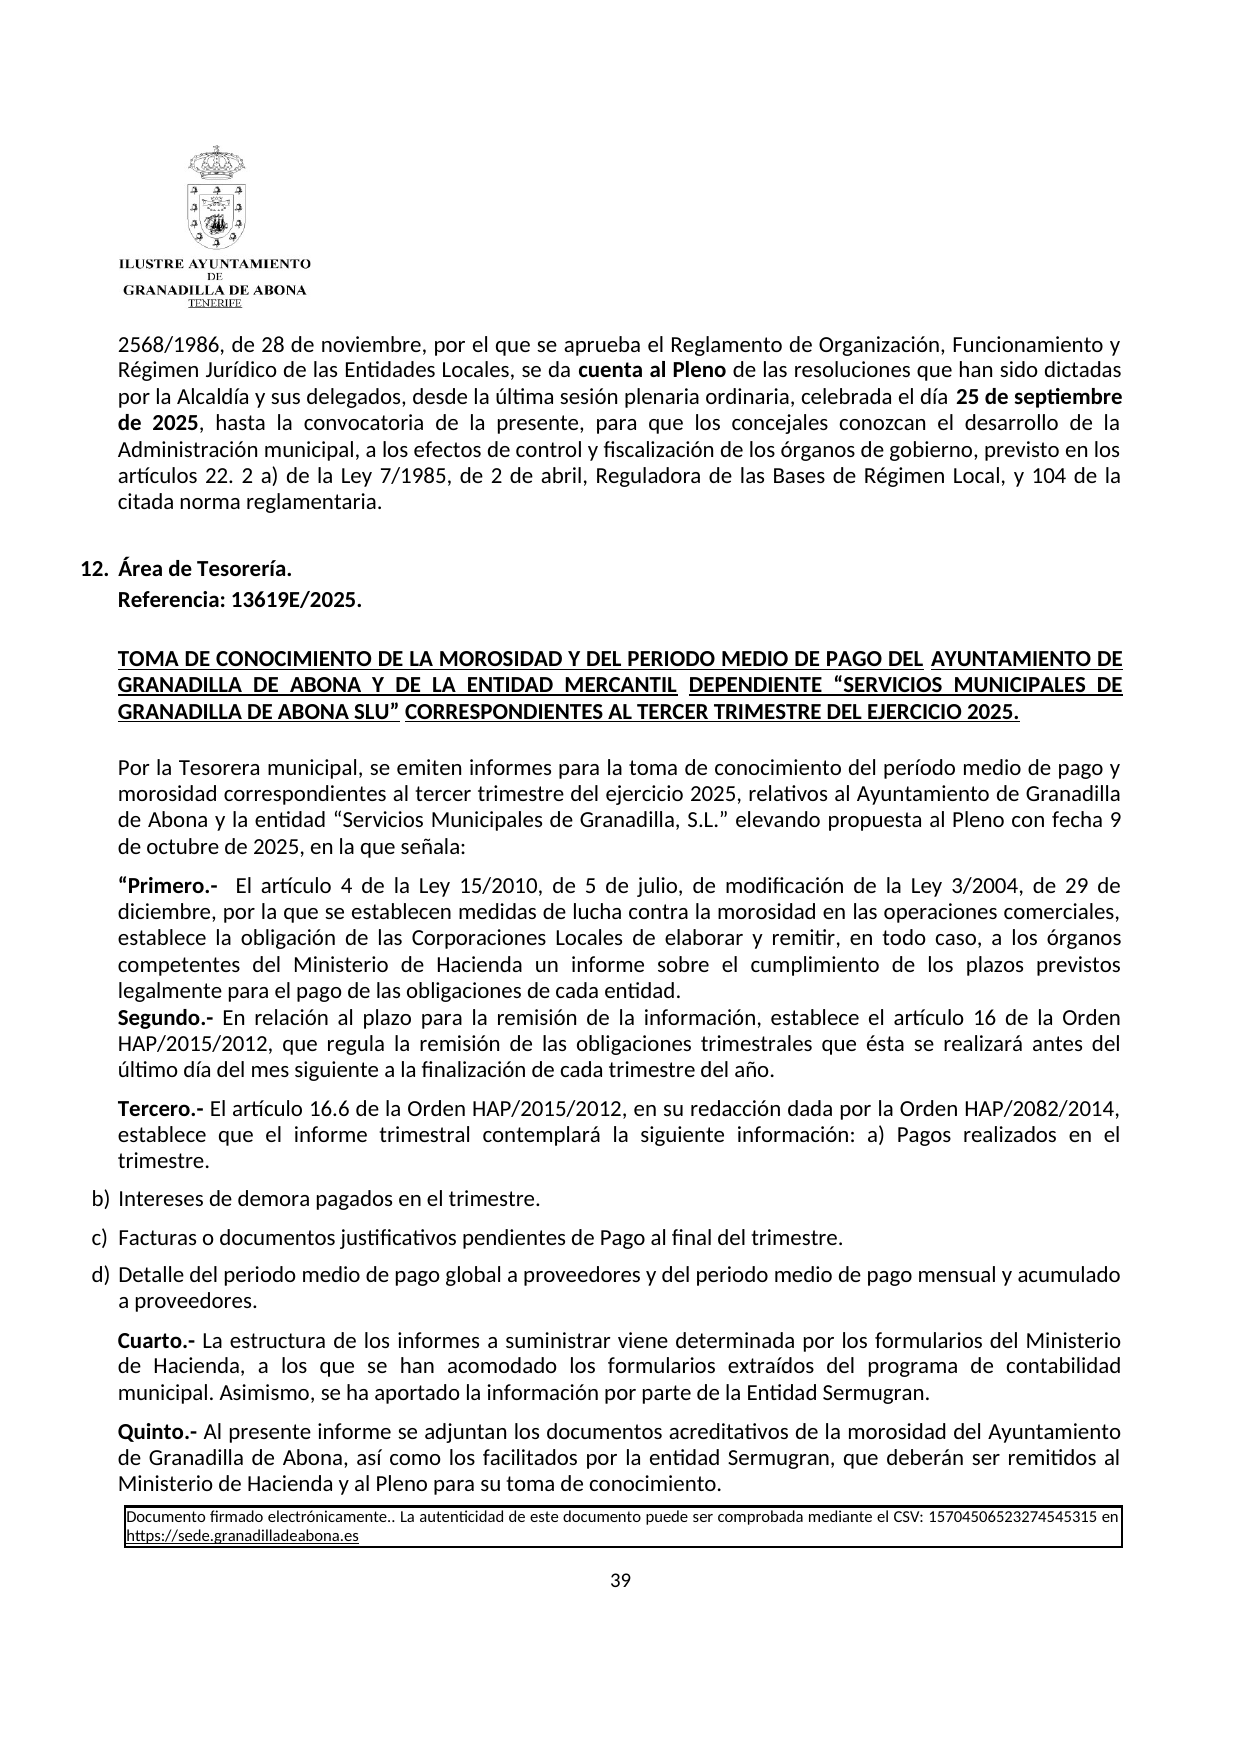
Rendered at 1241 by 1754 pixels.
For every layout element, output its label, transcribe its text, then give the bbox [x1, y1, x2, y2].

text Por la Tesorera municipal, se emiten informes para la toma de conocimiento del período medio de pago y morosidad correspondientes al tercer trimestre del ejercicio 2025, relativos al Ayuntamiento de Granadilla de Abona y la entidad “Servicios Municipales de Granadilla, S.L.” elevando propuesta al Pleno con fecha 9 de octubre de 2025, en la que señala: [118, 755, 1123, 860]
list Detalle del periodo medio de pago global a proveedores y del periodo medio de pago mensual y acumulado a proveedores. [91, 1262, 1123, 1314]
text Referencia: 13619E/2025. [118, 585, 1123, 613]
text TOMA DE CONOCIMIENTO DE LA MOROSIDAD Y DEL PERIODO MEDIO DE PAGO DEL AYUNTAMIENTO DE GRANADILLA DE ABONA Y DE LA ENTIDAD MERCANTIL DEPENDIENTE “SERVICIOS MUNICIPALES DE GRANADILLA DE ABONA SLU” CORRESPONDIENTES AL TERCER TRIMESTRE DEL EJERCICIO 2025. [118, 646, 1123, 725]
text “Primero.- El artículo 4 de la Ley 15/2010, de 5 de julio, de modificación de la Ley 3/2004, de 29 de diciembre, por la que se establecen medidas de lucha contra la morosidad en las operaciones comerciales, establece la obligación de las Corporaciones Locales de elaborar y remitir, en todo caso, a los órganos competentes del Ministerio de Hacienda un informe sobre el cumplimiento de los plazos previstos legalmente para el pago de las obligaciones de cada entidad. [118, 872, 1123, 1004]
text Cuarto.- La estructura de los informes a suministrar viene determinada por los formularios del Ministerio de Hacienda, a los que se han acomodado los formularios extraídos del programa de contabilidad municipal. Asimismo, se ha aportado la información por parte de la Entidad Sermugran. [118, 1327, 1123, 1406]
text Segundo.- En relación al plazo para la remisión de la información, establece el artículo 16 de la Orden HAP/2015/2012, que regula la remisión de las obligaciones trimestrales que ésta se realizará antes del último día del mes siguiente a la finalización de cada trimestre del año. [118, 1004, 1123, 1083]
text Tercero.- El artículo 16.6 de la Orden HAP/2015/2012, en su redacción dada por la Orden HAP/2082/2014, establece que el informe trimestral contemplará la siguiente información: a) Pagos realizados en el trimestre. [118, 1096, 1123, 1174]
list Área de Tesorería. [80, 554, 809, 582]
list Intereses de demora pagados en el trimestre. [91, 1186, 1123, 1212]
text 2568/1986, de 28 de noviembre, por el que se aprueba el Reglamento de Organización, Funcionamiento y Régimen Jurídico de las Entidades Locales, se da cuenta al Pleno de las resoluciones que han sido dictadas por la Alcaldía y sus delegados, desde la última sesión plenaria ordinaria, celebrada el día 25 de septiembre de 2025, hasta la convocatoria de la presente, para que los concejales conozcan el desarrollo de la Administración municipal, a los efectos de control y fiscalización de los órganos de gobierno, previsto en los artículos 22. 2 a) de la Ley 7/1985, de 2 de abril, Reguladora de las Bases de Régimen Local, y 104 de la citada norma reglamentaria. [118, 331, 1123, 515]
text Quinto.- Al presente informe se adjuntan los documentos acreditativos de la morosidad del Ayuntamiento de Granadilla de Abona, así como los facilitados por la entidad Sermugran, que deberán ser remitidos al Ministerio de Hacienda y al Pleno para su toma de conocimiento. [118, 1418, 1123, 1497]
list Facturas o documentos justificativos pendientes de Pago al final del trimestre. [91, 1224, 1123, 1250]
